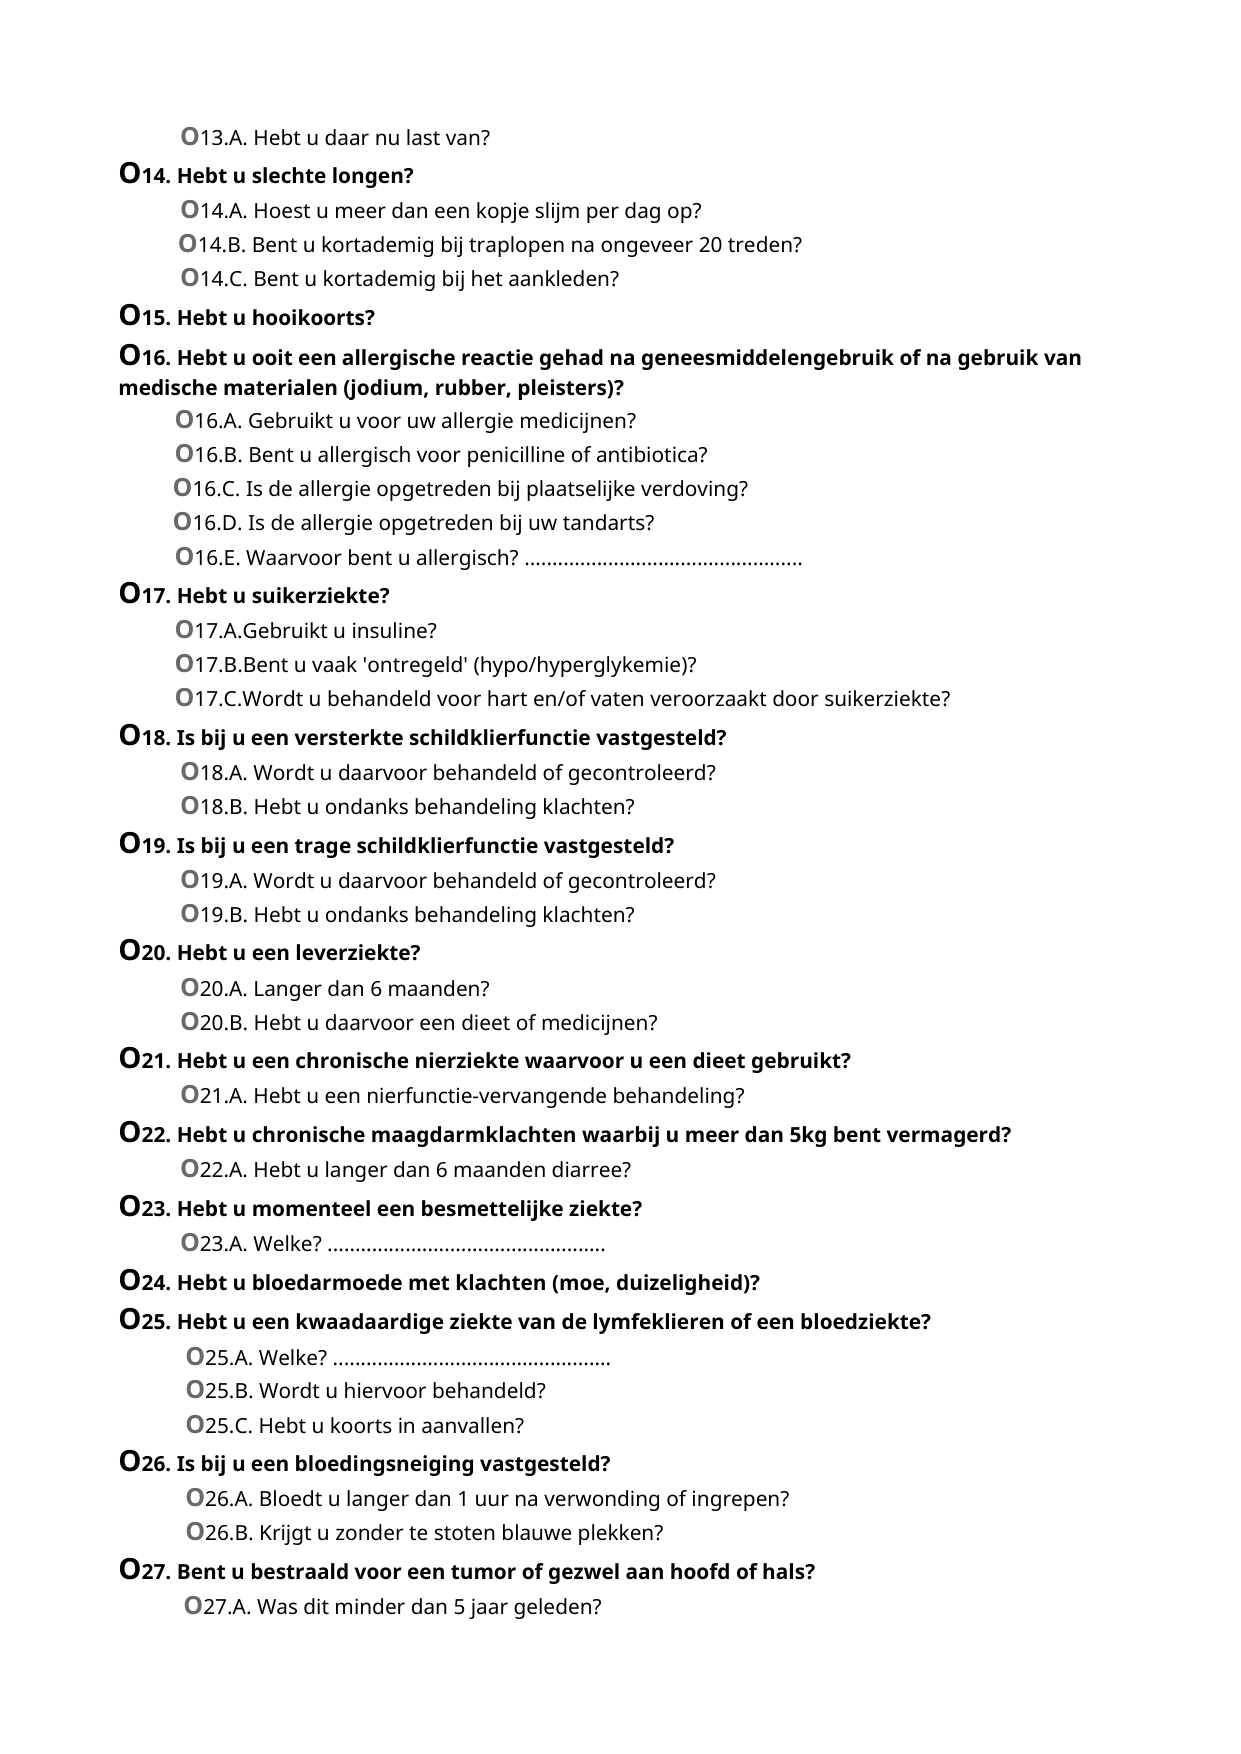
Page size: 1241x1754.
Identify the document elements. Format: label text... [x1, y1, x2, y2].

text g O23.A. Welke? .................................................. [118, 1225, 1122, 1259]
text O22. Hebt u chronische maagdarmklachten waarbij u meer dan 5kg bent vermagerd? [118, 1111, 1122, 1151]
text O24. Hebt u bloedarmoede met klachten (moe, duizeligheid)? [118, 1259, 1122, 1298]
text g O25.C. Hebt u koorts in aanvallen? [118, 1406, 1122, 1440]
text g O19.A. Wordt u daarvoor behandeld of gecontroleerd? [118, 862, 1122, 896]
text g O20.A. Langer dan 6 maanden? [118, 969, 1122, 1003]
text O14. Hebt u slechte longen? [118, 152, 1122, 192]
text g O16.E. Waarvoor bent u allergisch? .................................................. [118, 538, 1122, 572]
text g O22.A. Hebt u langer dan 6 maanden diarree? [118, 1151, 1122, 1185]
text O23. Hebt u momenteel een besmettelijke ziekte? [118, 1185, 1122, 1225]
text O14.B. Bent u kortademig bij traplopen na ongeveer 20 treden? [118, 226, 1122, 260]
text O19. Is bij u een trage schildklierfunctie vastgesteld? [118, 822, 1122, 862]
text g O18.A. Wordt u daarvoor behandeld of gecontroleerd? [118, 754, 1122, 788]
text O15. Hebt u hooikoorts? [118, 294, 1122, 334]
text O25. Hebt u een kwaadaardige ziekte van de lymfeklieren of een bloedziekte? [118, 1298, 1122, 1338]
text g O17.A.Gebruikt u insuline? [118, 612, 1122, 646]
text O16. Hebt u ooit een allergische reactie gehad na geneesmiddelengebruik of na gebruik van medische materialen (jodium, rubber, pleisters)? [118, 334, 1122, 402]
text g O16.A. Gebruikt u voor uw allergie medicijnen? [118, 402, 1122, 436]
text O20. Hebt u een leverziekte? [118, 930, 1122, 969]
text g O26.A. Bloedt u langer dan 1 uur na verwonding of ingrepen? [118, 1480, 1122, 1514]
text O27.A. Was dit minder dan 5 jaar geleden? [118, 1588, 1122, 1622]
text O18. Is bij u een versterkte schildklierfunctie vastgesteld? [118, 714, 1122, 754]
text O16.D. Is de allergie opgetreden bij uw tandarts? [118, 504, 1122, 538]
text g O14.C. Bent u kortademig bij het aankleden? [118, 260, 1122, 294]
text O21. Hebt u een chronische nierziekte waarvoor u een dieet gebruikt? [118, 1037, 1122, 1077]
text g O18.B. Hebt u ondanks behandeling klachten? [118, 788, 1122, 822]
text g O25.A. Welke? .................................................. [118, 1338, 1122, 1372]
text g O16.B. Bent u allergisch voor penicilline of antibiotica? [118, 436, 1122, 470]
text g O21.A. Hebt u een nierfunctie-vervangende behandeling? [118, 1077, 1122, 1111]
text g O26.B. Krijgt u zonder te stoten blauwe plekken? [118, 1514, 1122, 1548]
text O17. Hebt u suikerziekte? [118, 572, 1122, 612]
text O16.C. Is de allergie opgetreden bij plaatselijke verdoving? [118, 470, 1122, 504]
text O27. Bent u bestraald voor een tumor of gezwel aan hoofd of hals? [118, 1548, 1122, 1588]
text O26. Is bij u een bloedingsneiging vastgesteld? [118, 1440, 1122, 1480]
text g O14.A. Hoest u meer dan een kopje slijm per dag op? [118, 192, 1122, 226]
text g O13.A. Hebt u daar nu last van? [118, 118, 1122, 152]
text g O20.B. Hebt u daarvoor een dieet of medicijnen? [118, 1003, 1122, 1037]
text g O25.B. Wordt u hiervoor behandeld? [118, 1372, 1122, 1406]
text g O19.B. Hebt u ondanks behandeling klachten? [118, 896, 1122, 930]
text g O17.C.Wordt u behandeld voor hart en/of vaten veroorzaakt door suikerziekte? [118, 680, 1122, 714]
text g O17.B.Bent u vaak 'ontregeld' (hypo/hyperglykemie)? [118, 646, 1122, 680]
